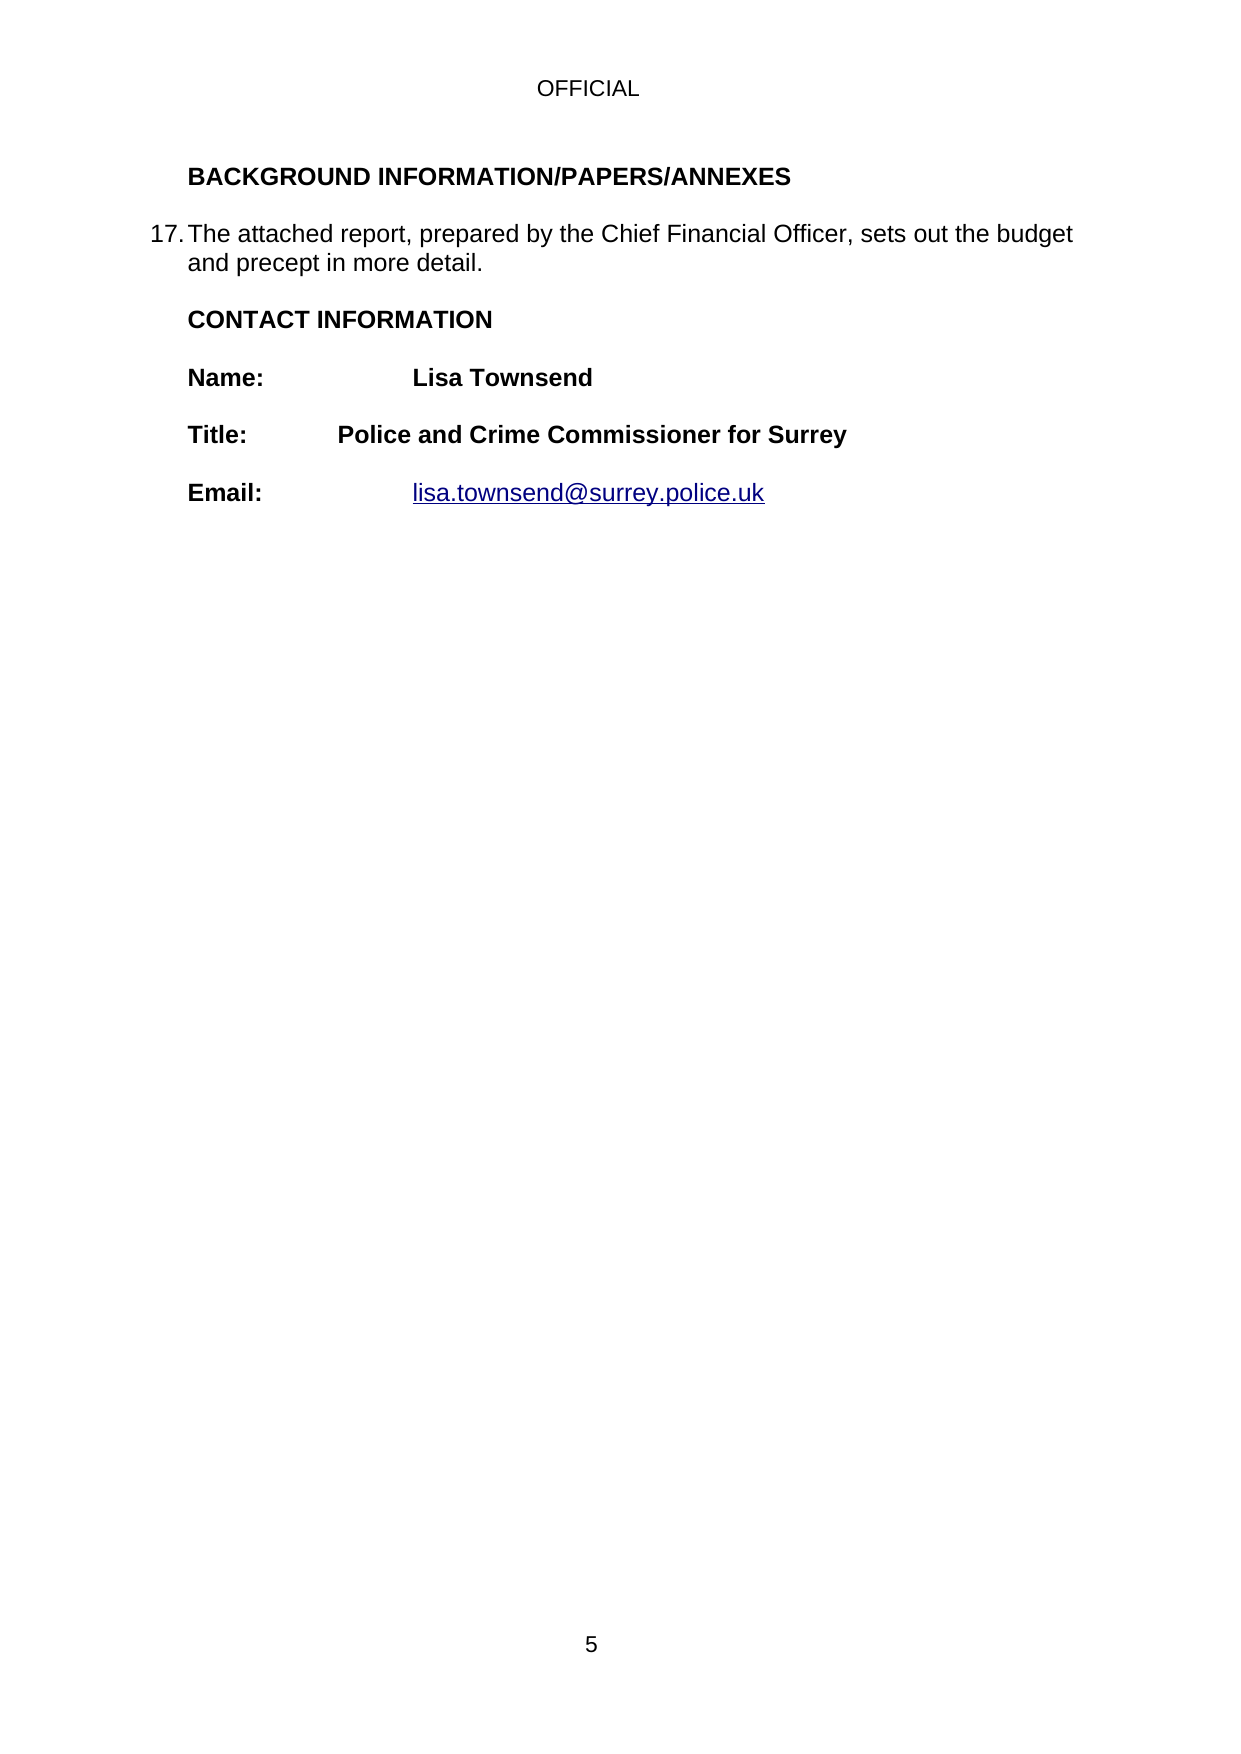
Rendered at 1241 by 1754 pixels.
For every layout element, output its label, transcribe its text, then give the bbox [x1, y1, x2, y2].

text CONTACT INFORMATION [187, 305, 1107, 334]
text Email: lisa.townsend@surrey.police.uk [187, 478, 1107, 507]
text BACKGROUND INFORMATION/PAPERS/ANNEXES [187, 162, 1107, 190]
text Title: Police and Crime Commissioner for Surrey [187, 420, 1107, 449]
list The attached report, prepared by the Chief Financial Officer, sets out the budget and precept in more detail. [150, 219, 1107, 277]
text Name: Lisa Townsend [187, 363, 1107, 392]
